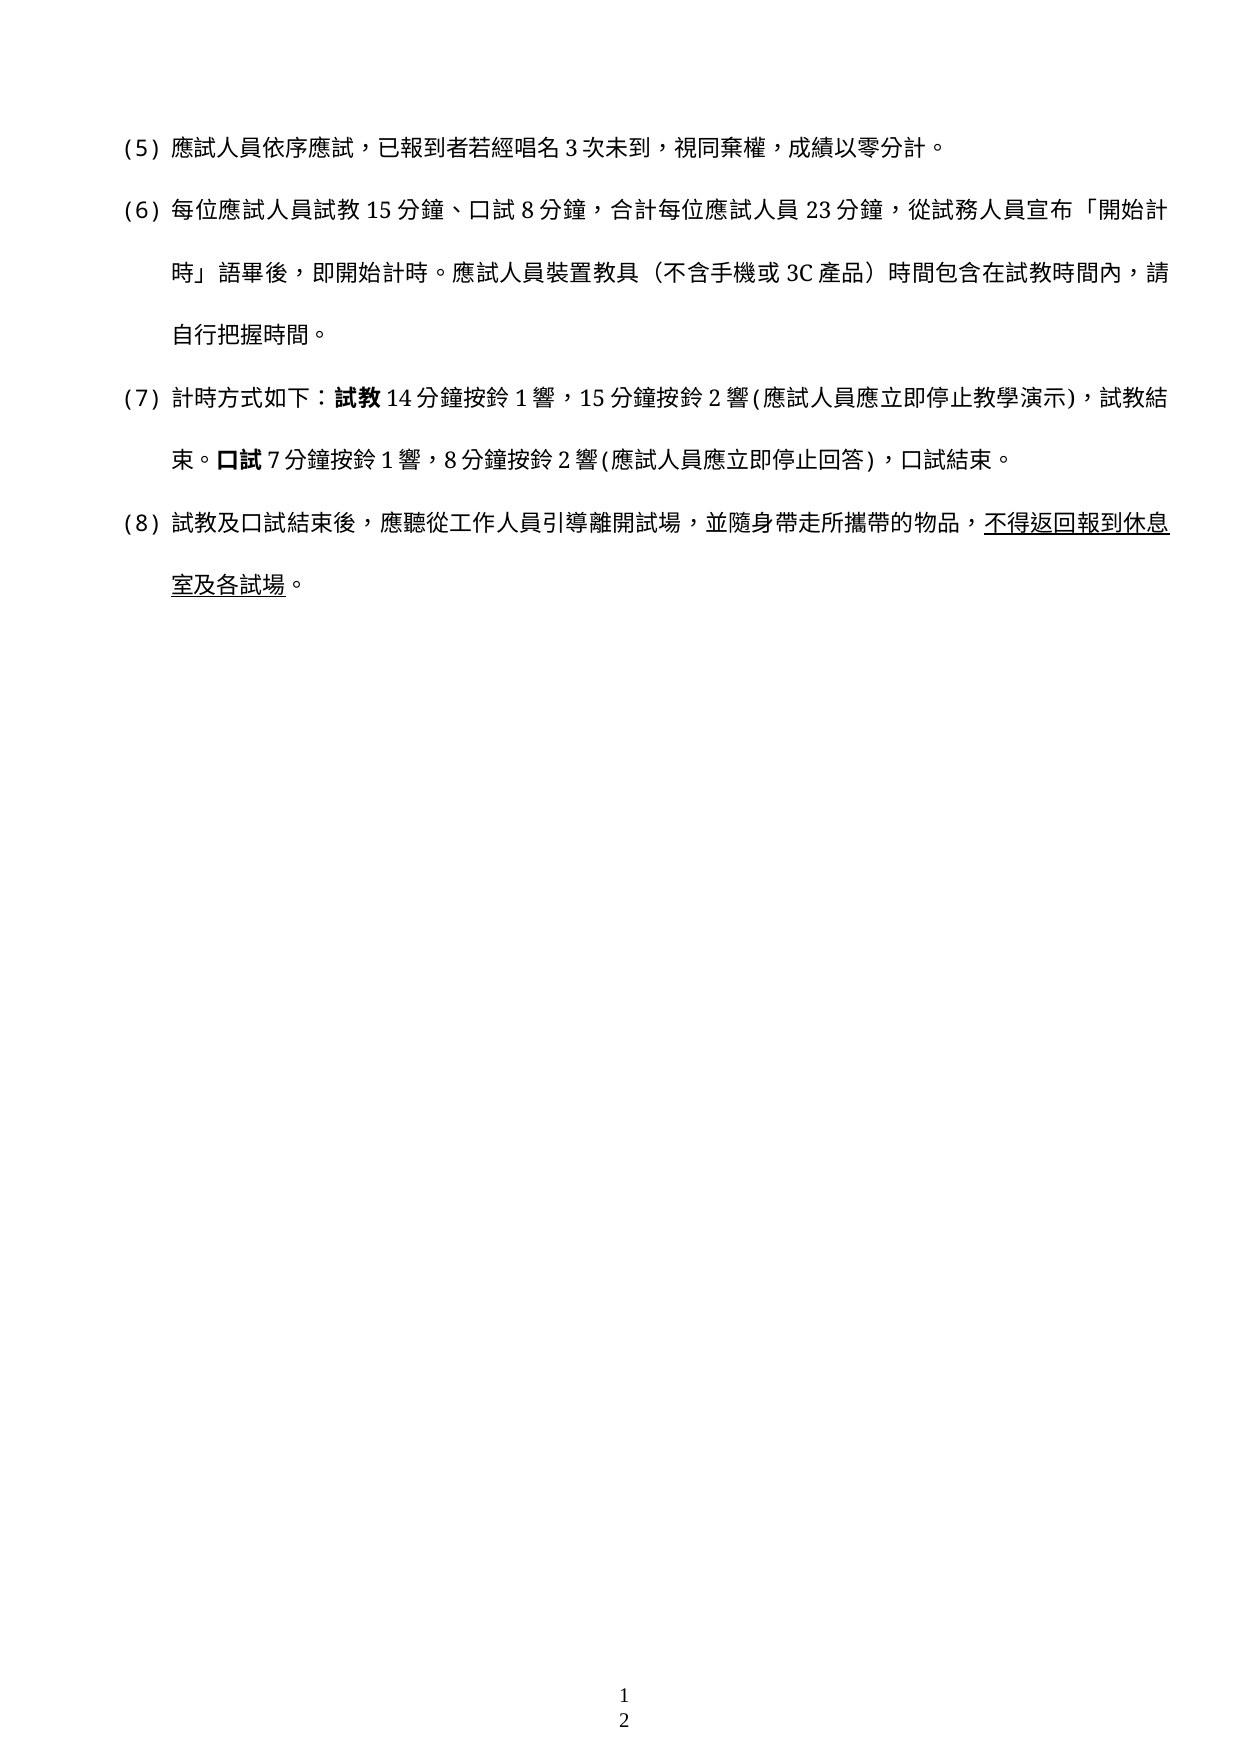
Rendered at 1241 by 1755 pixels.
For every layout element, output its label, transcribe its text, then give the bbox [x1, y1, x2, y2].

list 試教及口試結束後，應聽從工作人員引導離開試場，並隨身帶走所攜帶的物品，不得返回報到休息室及各試場。 [121, 480, 1169, 605]
list 每位應試人員試教15分鐘、口試8分鐘，合計每位應試人員23分鐘，從試務人員宣布「開始計時」語畢後，即開始計時。應試人員裝置教具（不含手機或3C產品）時間包含在試教時間內，請自行把握時間。 [121, 167, 1169, 355]
list 應試人員依序應試，已報到者若經唱名3次未到，視同棄權，成績以零分計。 [121, 105, 1169, 167]
list 計時方式如下：試教14分鐘按鈴1響，15分鐘按鈴2響(應試人員應立即停止教學演示)，試教結束。口試7分鐘按鈴1響，8分鐘按鈴2響(應試人員應立即停止回答)，口試結束。 [121, 355, 1169, 480]
